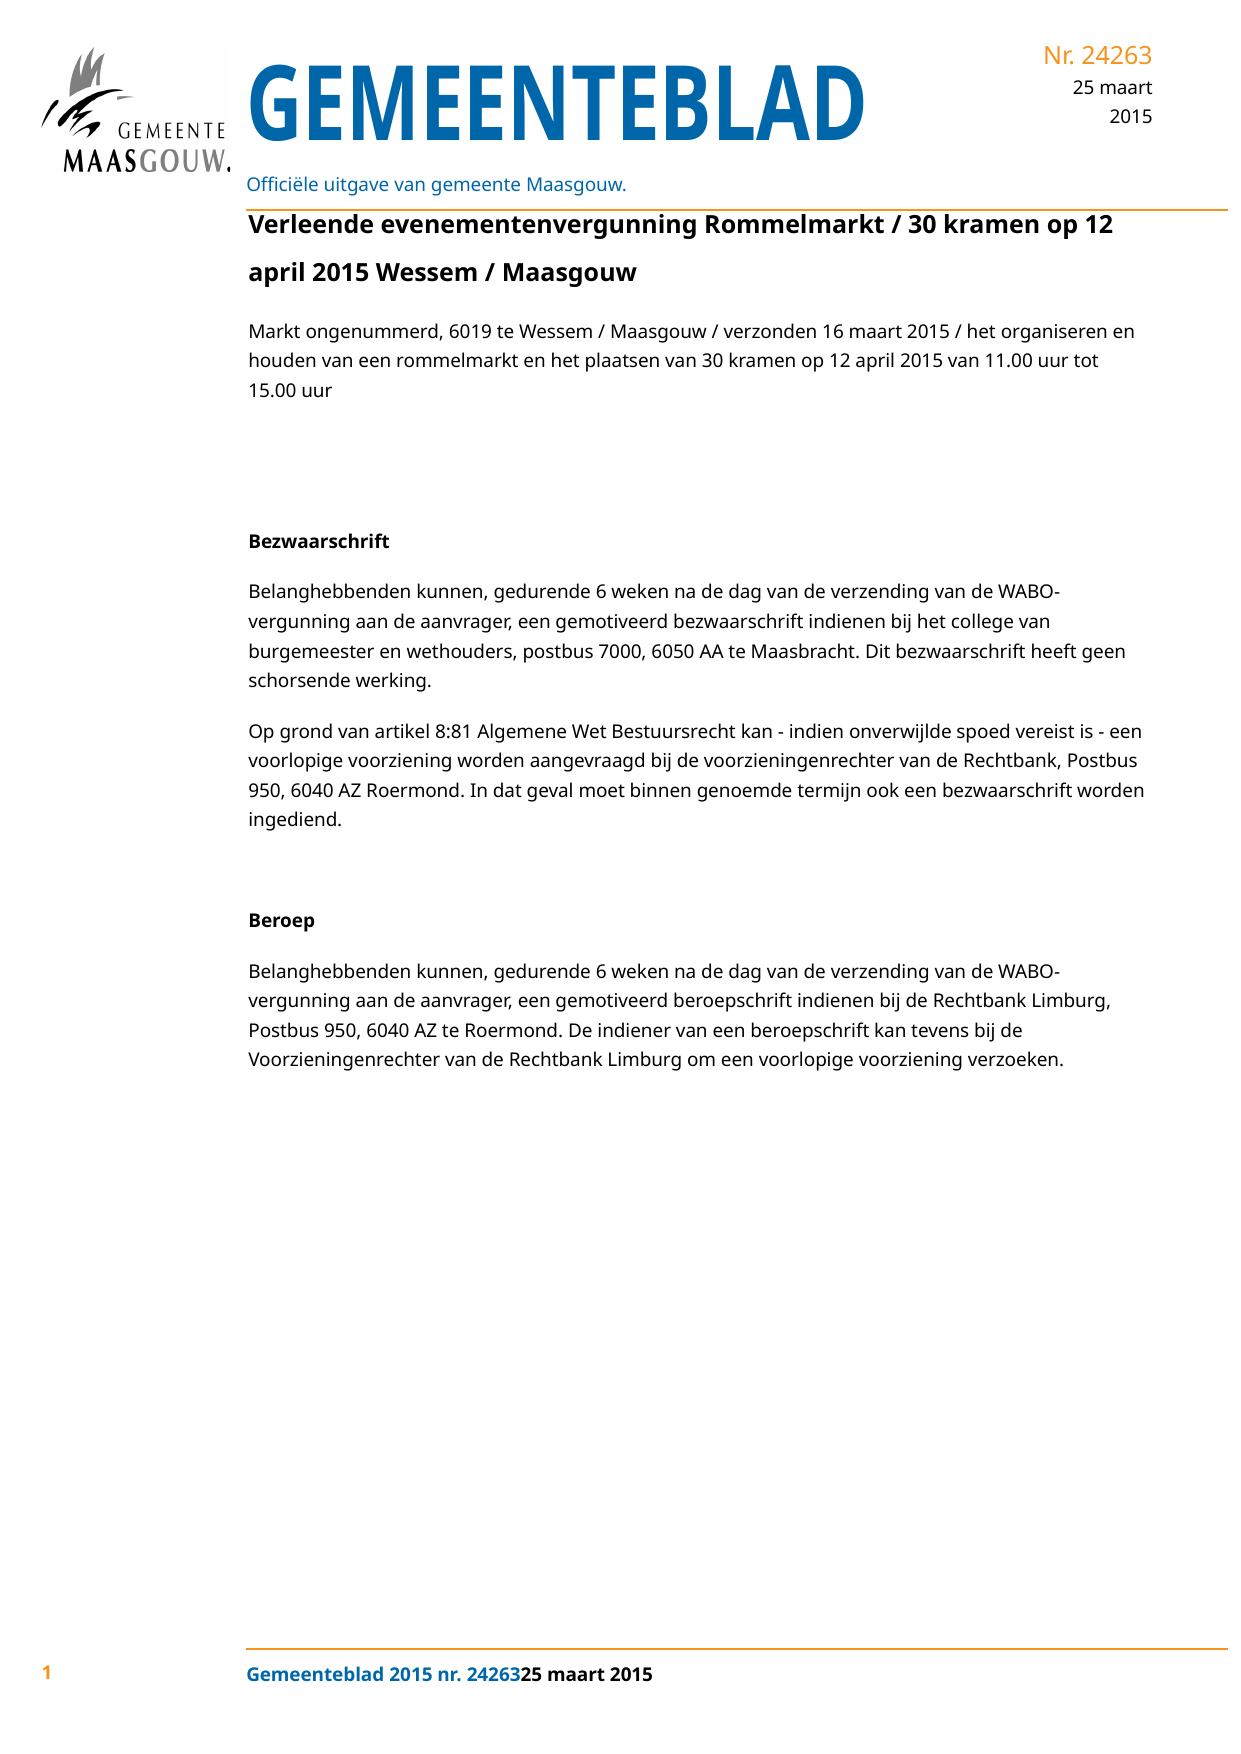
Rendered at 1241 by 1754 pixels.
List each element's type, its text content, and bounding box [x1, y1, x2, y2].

text Belanghebbenden kunnen, gedurende 6 weken na de dag van de verzending van de WABO-vergunning aan de aanvrager, een gemotiveerd bezwaarschrift indienen bij het college van burgemeester en wethouders, postbus 7000, 6050 AA te Maasbracht. Dit bezwaarschrift heeft geen schorsende werking. [248, 579, 1152, 693]
text Op grond van artikel 8:81 Algemene Wet Bestuursrecht kan - indien onverwijlde spoed vereist is - een voorlopige voorziening worden aangevraagd bij de voorzieningenrechter van de Rechtbank, Postbus 950, 6040 AZ Roermond. In dat geval moet binnen genoemde termijn ook een bezwaarschrift worden ingediend. [248, 718, 1152, 832]
text Beroep [248, 907, 1152, 933]
text Belanghebbenden kunnen, gedurende 6 weken na de dag van de verzending van de WABO-vergunning aan de aanvrager, een gemotiveerd beroepschrift indienen bij de Rechtbank Limburg, Postbus 950, 6040 AZ te Roermond. De indiener van een beroepschrift kan tevens bij de Voorzieningenrechter van de Rechtbank Limburg om een voorlopige voorziening verzoeken. [248, 958, 1152, 1072]
text Verleende evenementenvergunning Rommelmarkt / 30 kramen op 12 april 2015 Wessem / Maasgouw [248, 211, 1152, 288]
picture [41, 47, 231, 172]
text Bezwaarschrift [248, 528, 1152, 554]
text Markt ongenummerd, 6019 te Wessem / Maasgouw / verzonden 16 maart 2015 / het organiseren en houden van een rommelmarkt en het plaatsen van 30 kramen op 12 april 2015 van 11.00 uur tot 15.00 uur [248, 318, 1152, 403]
